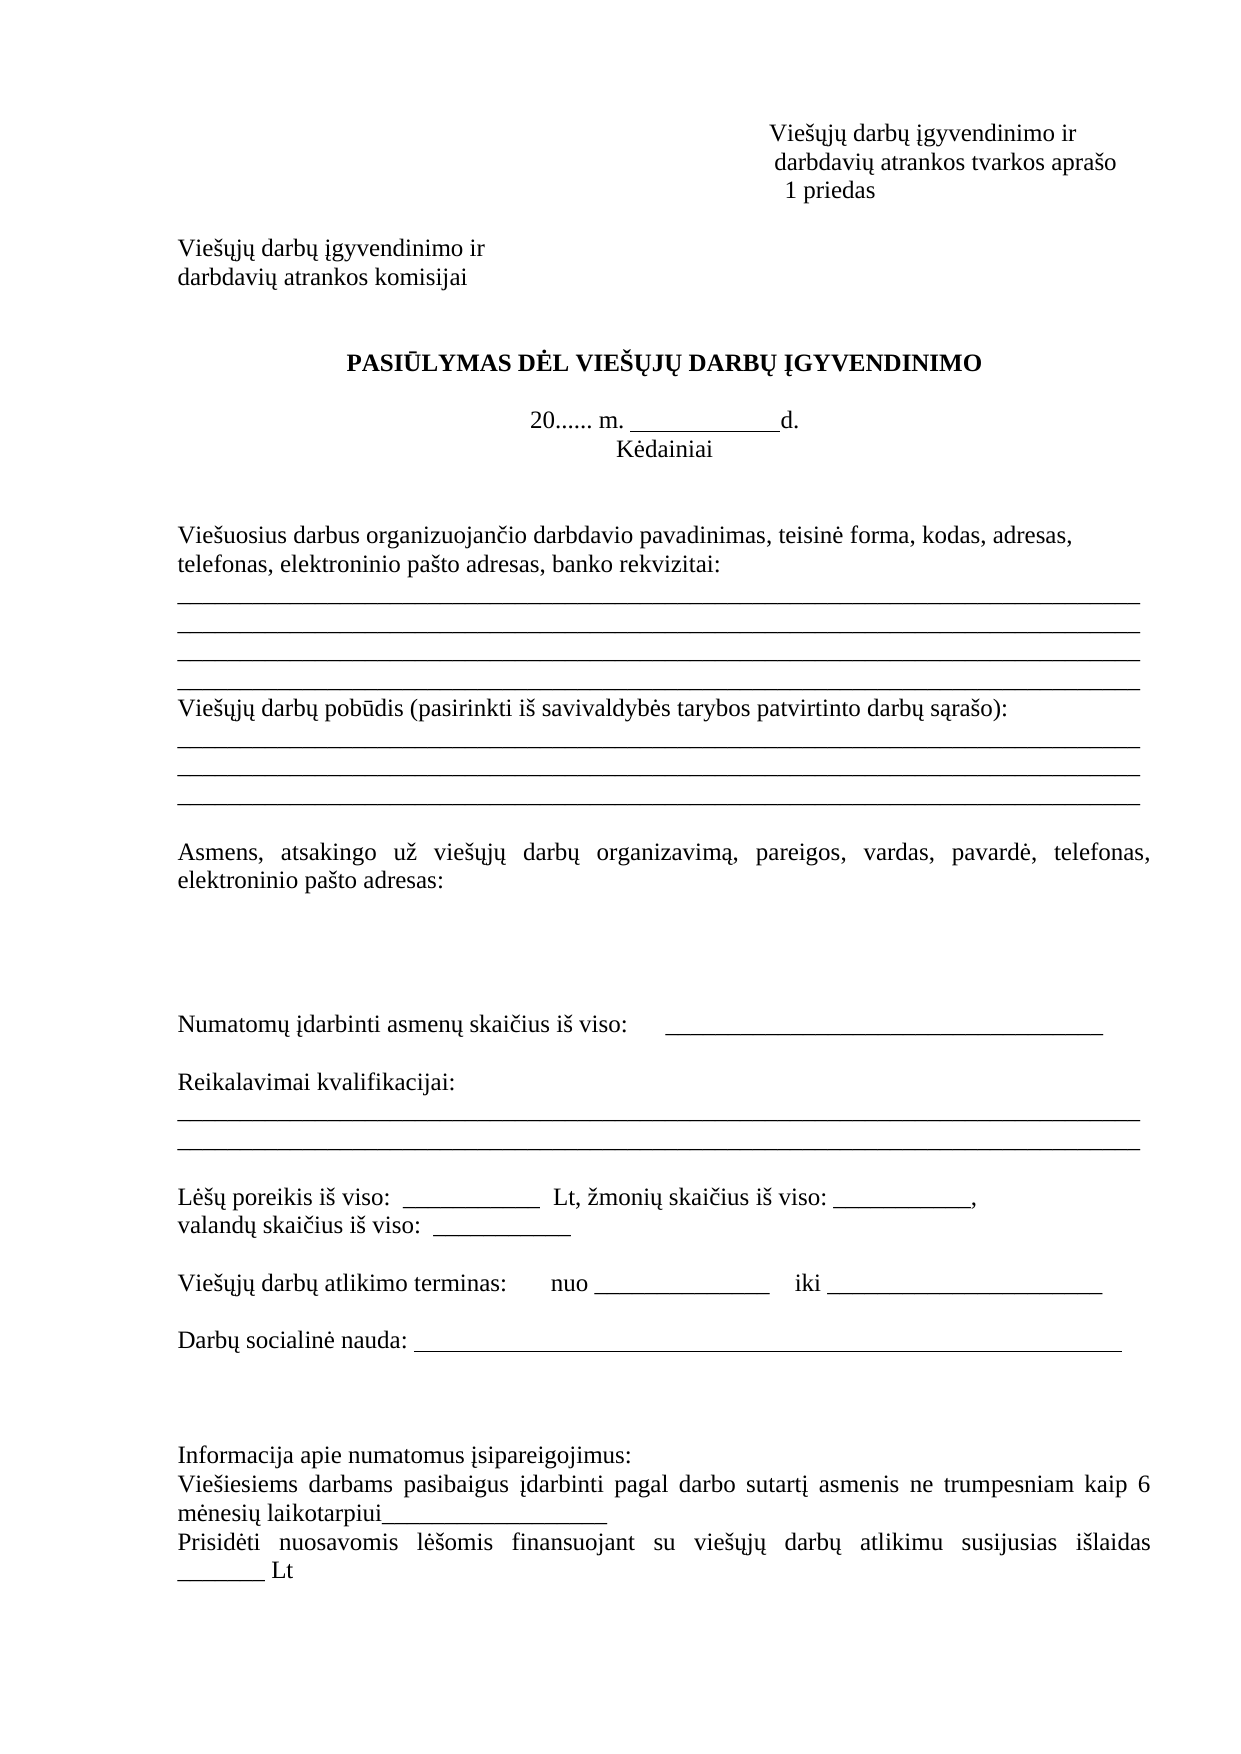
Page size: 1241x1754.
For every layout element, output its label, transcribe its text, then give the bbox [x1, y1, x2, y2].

text Kėdainiai [177, 434, 1152, 463]
text Asmens, atsakingo už viešųjų darbų organizavimą, pareigos, vardas, pavardė, telefonas, elektroninio pašto adresas: [177, 837, 1152, 894]
text Viešųjų darbų pobūdis (pasirinkti iš savivaldybės tarybos patvirtinto darbų sąrašo): [177, 693, 1152, 722]
text Lėšų poreikis iš viso: ___________ Lt, žmonių skaičius iš viso: ___________, [177, 1182, 1152, 1211]
text _____________________________________________________________________________ [177, 636, 1152, 664]
text _____________________________________________________________________________ [177, 722, 1152, 751]
text Darbų socialinė nauda: [177, 1326, 1152, 1354]
text 1 priedas [177, 176, 1152, 204]
text darbdavių atrankos tvarkos aprašo [177, 147, 1152, 176]
text Viešųjų darbų įgyvendinimo ir [717, 118, 1152, 147]
text _____________________________________________________________________________ [177, 664, 1152, 693]
text Viešųjų darbų atlikimo terminas: nuo ______________ iki ______________________ [177, 1268, 1152, 1297]
text Informacija apie numatomus įsipareigojimus: [177, 1441, 1152, 1469]
text _____________________________________________________________________________ [177, 1096, 1152, 1124]
text darbdavių atrankos komisijai [177, 262, 1152, 291]
text Viešuosius darbus organizuojančio darbdavio pavadinimas, teisinė forma, kodas, adresas, telefonas, elektroninio pašto adresas, banko rekvizitai: [177, 521, 1152, 578]
text _____________________________________________________________________________ [177, 779, 1152, 808]
text _____________________________________________________________________________ [177, 607, 1152, 636]
text Viešųjų darbų įgyvendinimo ir [177, 233, 1152, 262]
text _____________________________________________________________________________ [177, 751, 1152, 779]
text PASIŪLYMAS DĖL VIEŠŲJŲ DARBŲ ĮGYVENDINIMO [177, 348, 1152, 377]
text Prisidėti nuosavomis lėšomis finansuojant su viešųjų darbų atlikimu susijusias išlaidas _______ Lt [177, 1527, 1152, 1584]
text valandų skaičius iš viso: ___________ [177, 1211, 1152, 1239]
text _____________________________________________________________________________ [177, 578, 1152, 607]
text Reikalavimai kvalifikacijai: [177, 1067, 1152, 1096]
text 20...... m. d. [177, 406, 1152, 434]
text Numatomų įdarbinti asmenų skaičius iš viso: ___________________________________ [177, 1009, 1152, 1038]
text Viešiesiems darbams pasibaigus įdarbinti pagal darbo sutartį asmenis ne trumpesniam kaip 6 mėnesių laikotarpiui__________________ [177, 1469, 1152, 1527]
text _____________________________________________________________________________ [177, 1124, 1152, 1153]
